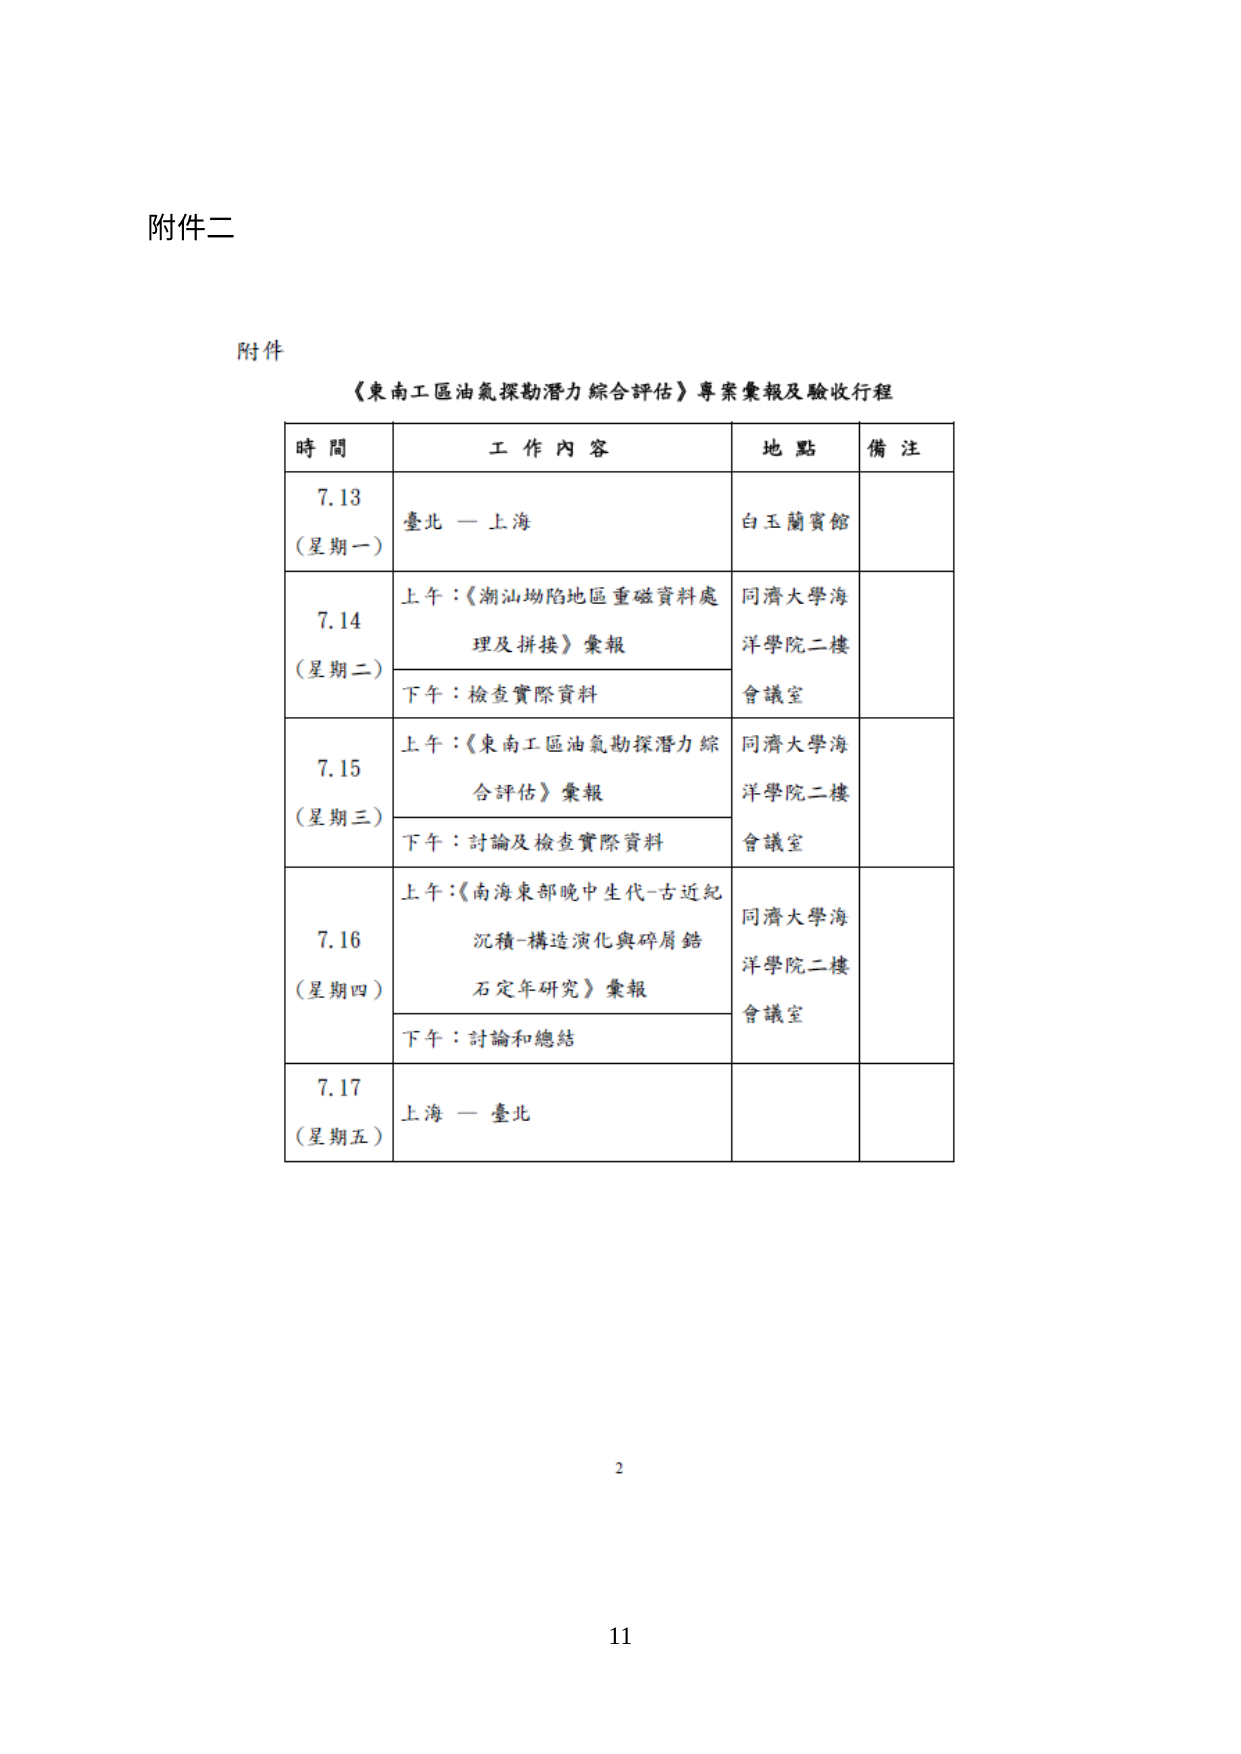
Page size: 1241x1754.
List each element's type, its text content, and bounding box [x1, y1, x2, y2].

text 附件二 [148, 204, 1092, 247]
